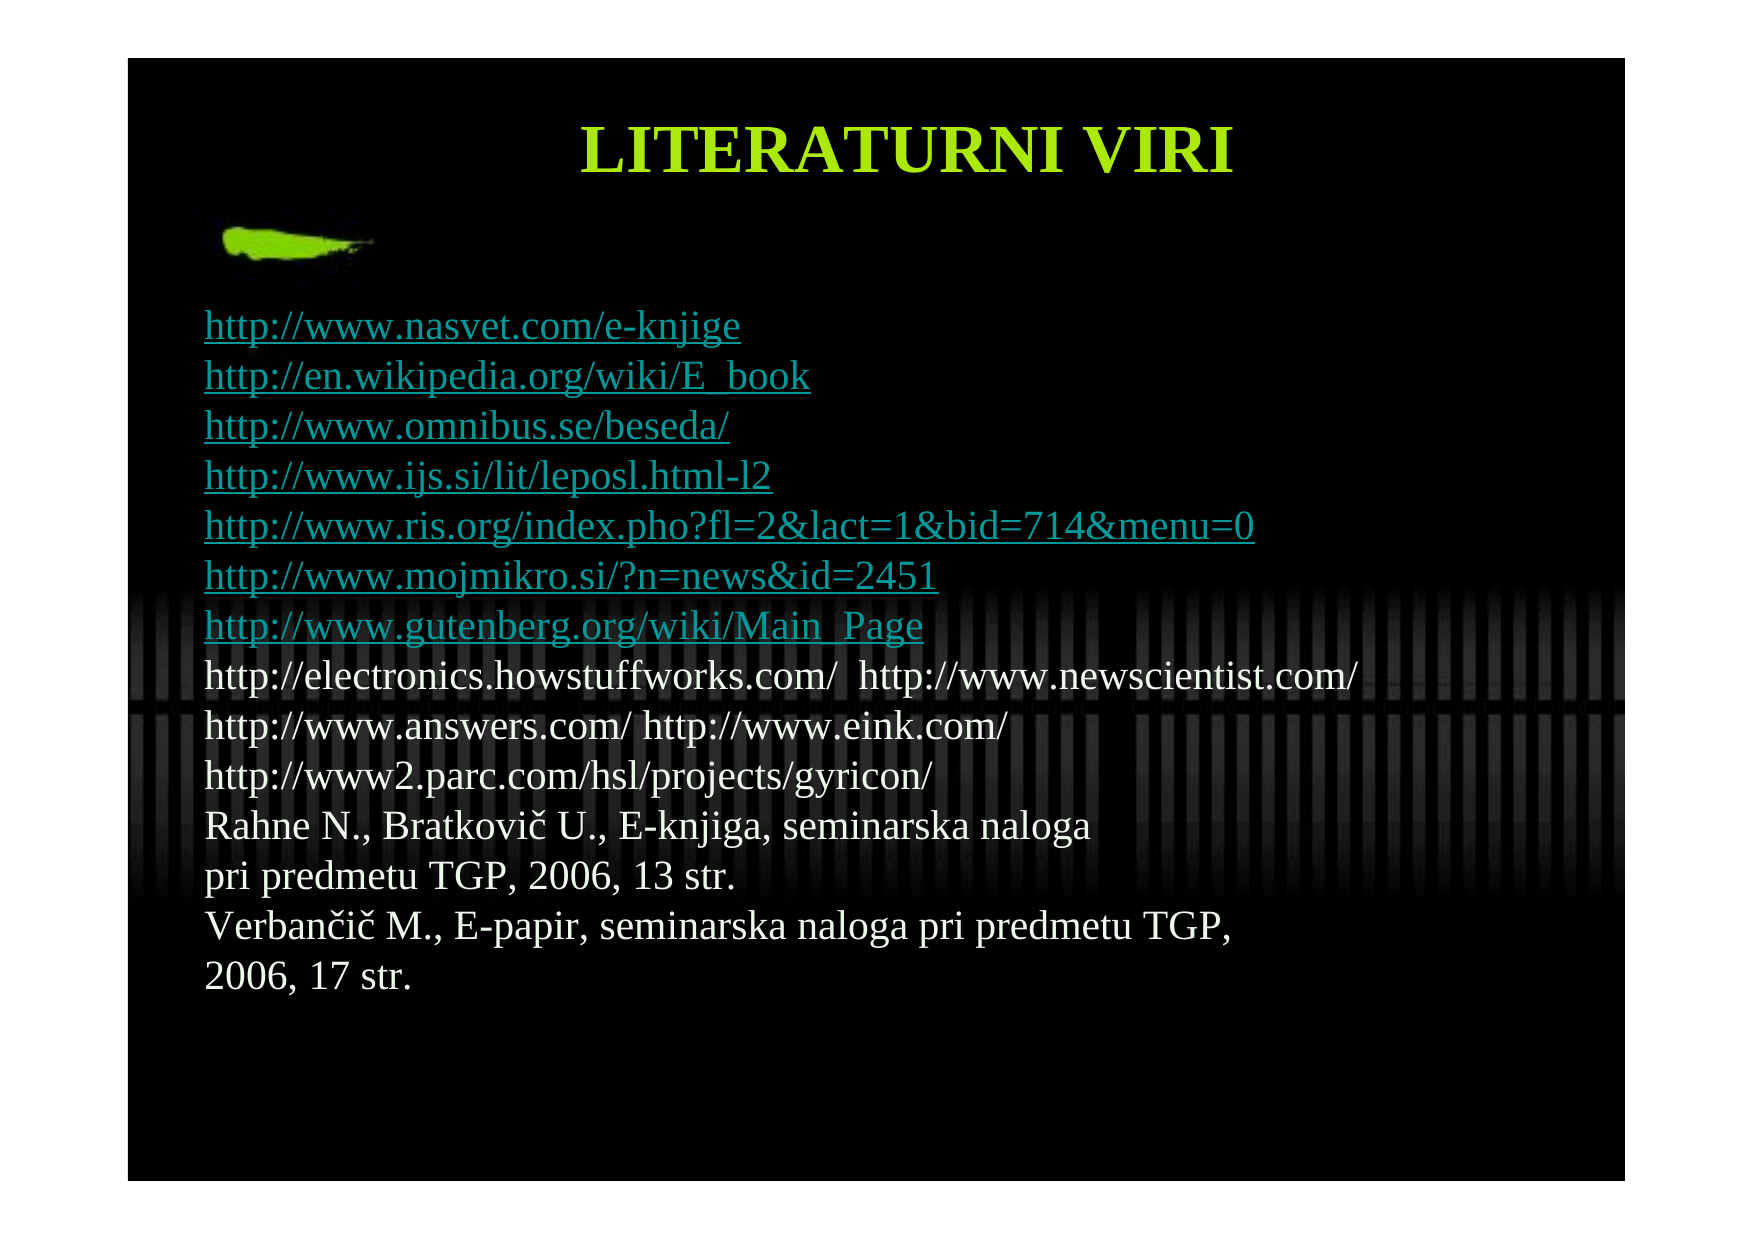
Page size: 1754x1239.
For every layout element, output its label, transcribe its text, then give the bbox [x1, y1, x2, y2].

text LITERATURNI VIRI [1627, 114, 1740, 187]
text Rahne N., Bratkovič U., E-knjiga, seminarska naloga [1627, 799, 1740, 849]
text http://www.gutenberg.org/wiki/Main_Page [1627, 599, 1740, 649]
text Verbančič M., E-papir, seminarska naloga pri predmetu TGP, [1627, 899, 1740, 949]
text pri predmetu TGP, 2006, 13 str. [1627, 849, 1740, 899]
text http://www.ijs.si/lit/leposl.html-l2 [1627, 449, 1740, 499]
text http://www2.parc.com/hsl/projects/gyricon/ [1627, 749, 1740, 799]
picture [127, 58, 1625, 1181]
text http://electronics.howstuffworks.com/ http://www.newscientist.com/ [1627, 649, 1740, 699]
text http://www.answers.com/ http://www.eink.com/ [1627, 699, 1740, 749]
text http://www.omnibus.se/beseda/ [1627, 399, 1740, 449]
text http://www.ris.org/index.pho?fl=2&lact=1&bid=714&menu=0 [1627, 499, 1740, 549]
text 2006, 17 str. [1627, 949, 1740, 999]
text http://en.wikipedia.org/wiki/E_book [1627, 349, 1740, 399]
text http://www.mojmikro.si/?n=news&id=2451 [1627, 549, 1740, 599]
text http://www.nasvet.com/e-knjige [1627, 298, 1740, 349]
